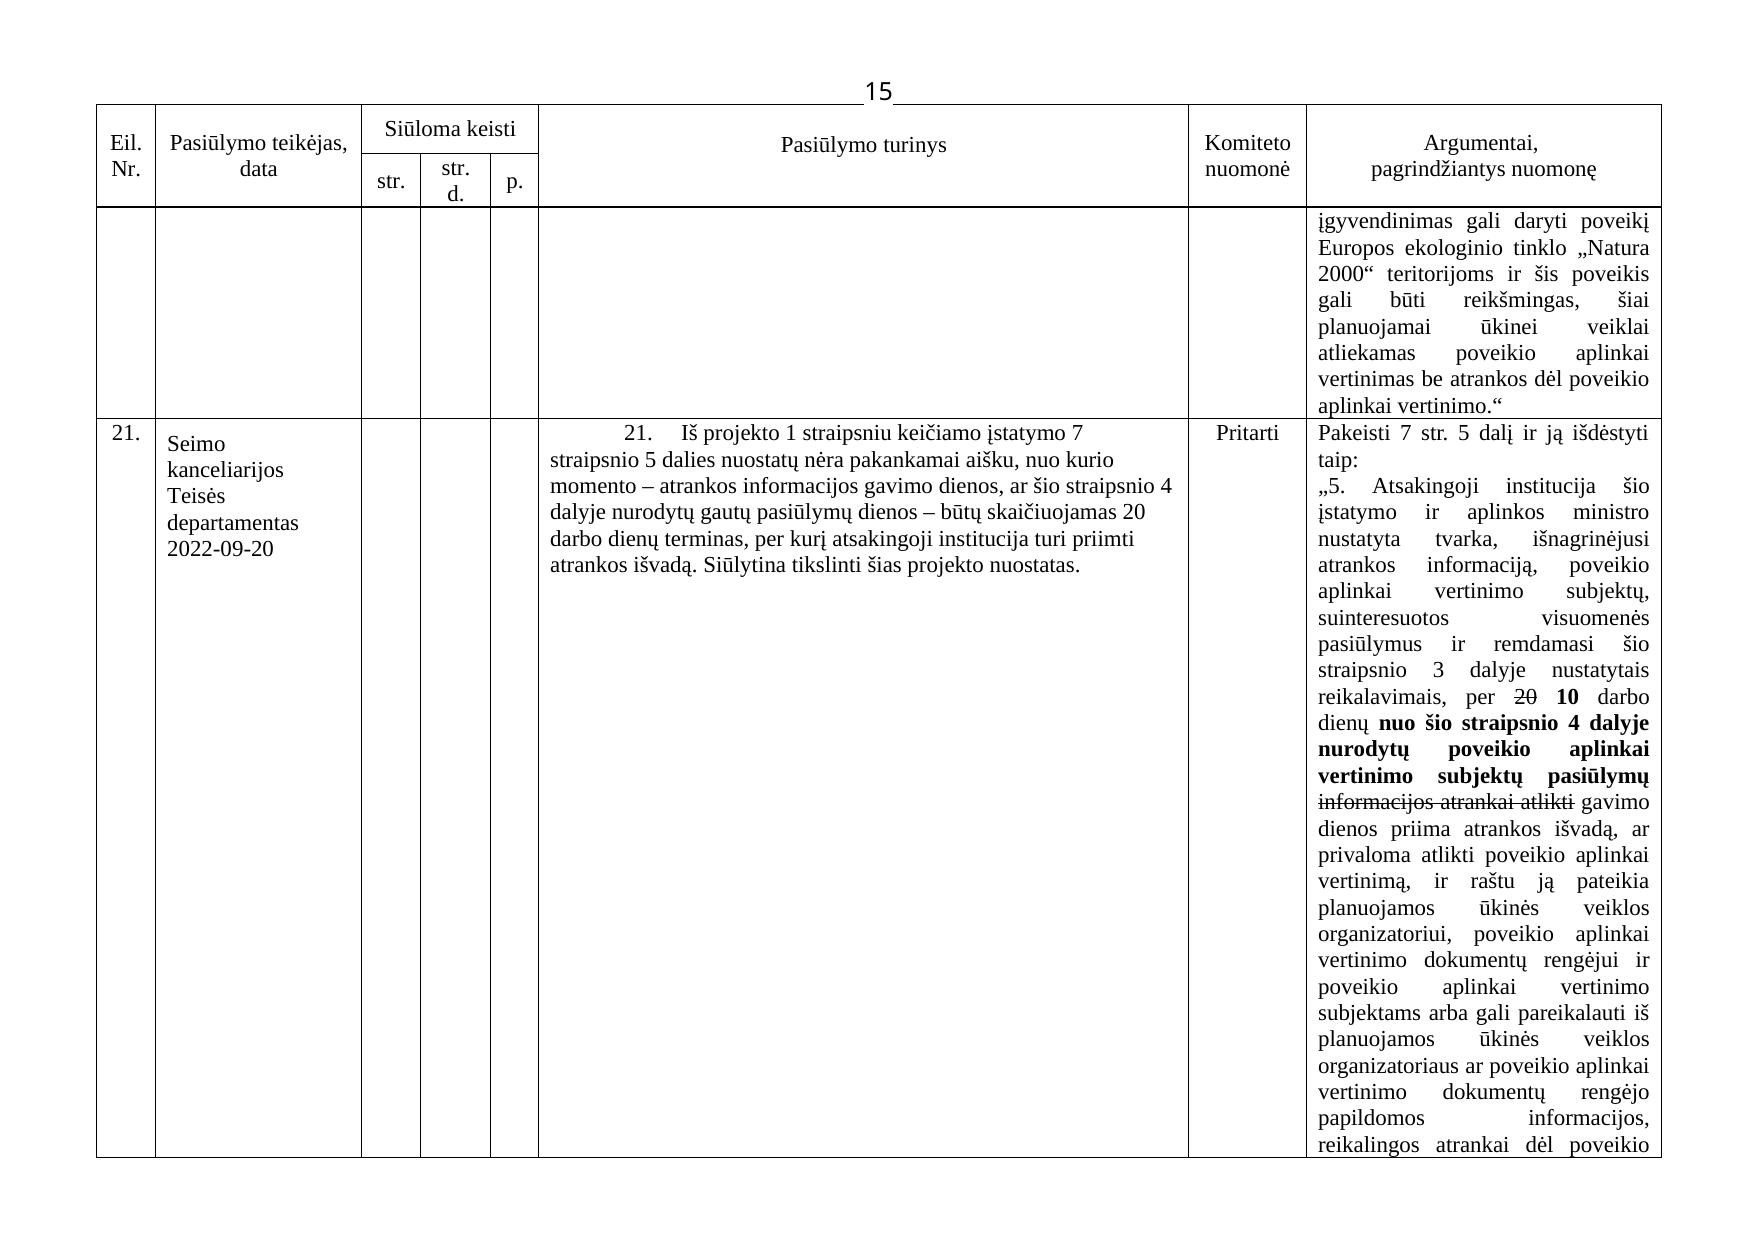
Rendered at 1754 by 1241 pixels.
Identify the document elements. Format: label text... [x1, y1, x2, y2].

table_cell [156, 208, 361, 418]
table_cell Pakeisti 7 str. 5 dalį ir ją išdėstyti taip: „5. Atsakingoji institucija šio įstatymo ir aplinkos ministro nustatyta tvarka, išnagrinėjusi atrankos informaciją, poveikio aplinkai vertinimo subjektų, suinteresuotos visuomenės pasiūlymus ir remdamasi šio straipsnio 3 dalyje nustatytais reikalavimais, per 20 10 darbo dienų nuo šio straipsnio 4 dalyje nurodytų poveikio aplinkai vertinimo subjektų pasiūlymų informacijos atrankai atlikti gavimo dienos priima atrankos išvadą, ar privaloma atlikti poveikio aplinkai vertinimą, ir raštu ją pateikia planuojamos ūkinės veiklos organizatoriui, poveikio aplinkai vertinimo dokumentų rengėjui ir poveikio aplinkai vertinimo subjektams arba gali pareikalauti iš planuojamos ūkinės veiklos organizatoriaus ar poveikio aplinkai vertinimo dokumentų rengėjo papildomos informacijos, reikalingos atrankai dėl poveikio [1307, 419, 1661, 1157]
table_cell 21. Iš projekto 1 straipsniu keičiamo įstatymo 7 straipsnio 5 dalies nuostatų nėra pakankamai aišku, nuo kurio momento – atrankos informacijos gavimo dienos, ar šio straipsnio 4 dalyje nurodytų gautų pasiūlymų dienos – būtų skaičiuojamas 20 darbo dienų terminas, per kurį atsakingoji institucija turi priimti atrankos išvadą. Siūlytina tikslinti šias projekto nuostatas. [539, 419, 1188, 1157]
table_cell įgyvendinimas gali daryti poveikį Europos ekologinio tinklo „Natura 2000“ teritorijoms ir šis poveikis gali būti reikšmingas, šiai planuojamai ūkinei veiklai atliekamas poveikio aplinkai vertinimas be atrankos dėl poveikio aplinkai vertinimo.“ [1307, 208, 1661, 418]
table_cell [491, 419, 538, 1157]
table_cell str. d. [421, 154, 490, 206]
table_cell Pritarti [1189, 419, 1306, 1157]
table_cell [1189, 208, 1306, 418]
table_header Pasiūlymo turinys [539, 105, 1188, 206]
table_cell [421, 419, 490, 1157]
table_cell Seimo kanceliarijos Teisės departamentas 2022-09-20 [156, 419, 361, 1157]
table_cell [421, 208, 490, 418]
table_header Pasiūlymo teikėjas, data [156, 105, 361, 206]
table_cell str. [362, 154, 420, 206]
table_cell [491, 208, 538, 418]
table_cell p. [491, 154, 538, 206]
table_cell [97, 208, 155, 418]
table_header Argumentai, pagrindžiantys nuomonę [1307, 105, 1661, 206]
table_cell [362, 419, 420, 1157]
table_cell [362, 208, 420, 418]
table_header Siūloma keisti [362, 105, 538, 153]
table_header Eil. Nr. [97, 105, 155, 206]
table_header Komiteto nuomonė [1189, 105, 1306, 206]
table_cell 21. [97, 419, 155, 1157]
table_cell [539, 208, 1188, 418]
